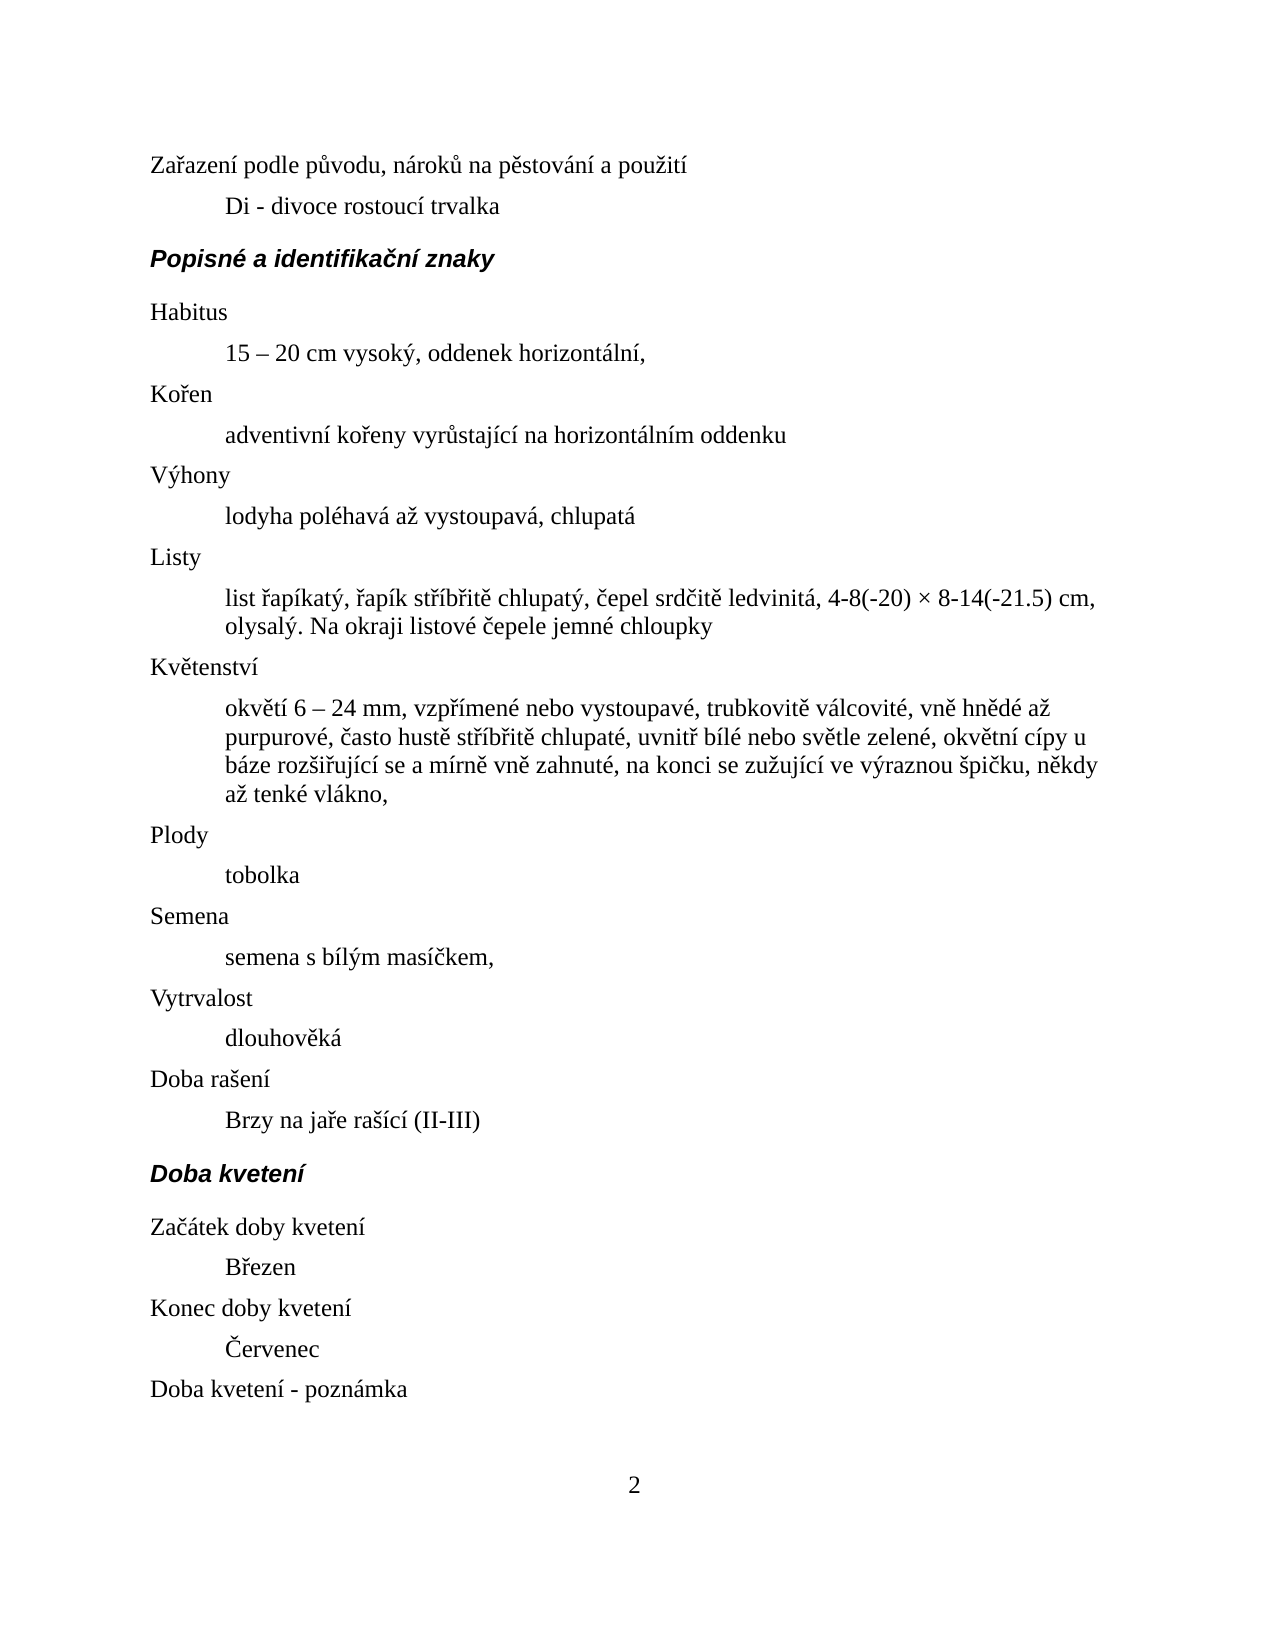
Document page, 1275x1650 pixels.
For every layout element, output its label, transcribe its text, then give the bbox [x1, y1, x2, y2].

text Di - divoce rostoucí trvalka [225, 191, 1125, 219]
text semena s bílým masíčkem, [225, 942, 1125, 971]
text Semena [150, 901, 1125, 930]
text Zařazení podle původu, nároků na pěstování a použití [150, 150, 1125, 179]
text Červenec [225, 1334, 1125, 1363]
subtitle Doba kvetení [150, 1159, 1125, 1187]
text Listy [150, 542, 1125, 571]
text okvětí 6 – 24 mm, vzpřímené nebo vystoupavé, trubkovitě válcovité, vně hnědé až purpurové, často hustě stříbřitě chlupaté, uvnitř bílé nebo světle zelené, okvětní cípy u báze rozšiřující se a mírně vně zahnuté, na konci se zužující ve výraznou špičku, někdy až tenké vlákno, [225, 693, 1125, 808]
text Výhony [150, 460, 1125, 489]
text adventivní kořeny vyrůstající na horizontálním oddenku [225, 420, 1125, 448]
text dlouhověká [225, 1023, 1125, 1052]
text Kořen [150, 379, 1125, 408]
text Habitus [150, 297, 1125, 326]
text Konec doby kvetení [150, 1293, 1125, 1322]
text Doba rašení [150, 1064, 1125, 1093]
text Vytrvalost [150, 983, 1125, 1011]
text Začátek doby kvetení [150, 1212, 1125, 1240]
text Květenství [150, 652, 1125, 681]
subtitle Popisné a identifikační znaky [150, 244, 1125, 273]
text Brzy na jaře rašící (II-III) [225, 1105, 1125, 1134]
text Doba kvetení - poznámka [150, 1374, 1125, 1403]
text Plody [150, 820, 1125, 848]
text Březen [225, 1252, 1125, 1281]
text 15 – 20 cm vysoký, oddenek horizontální, [225, 338, 1125, 367]
text lodyha poléhavá až vystoupavá, chlupatá [225, 501, 1125, 530]
text tobolka [225, 861, 1125, 889]
text list řapíkatý, řapík stříbřitě chlupatý, čepel srdčitě ledvinitá, 4-8(-20) × 8-14(-21.5) cm, olysalý. Na okraji listové čepele jemné chloupky [225, 583, 1125, 640]
